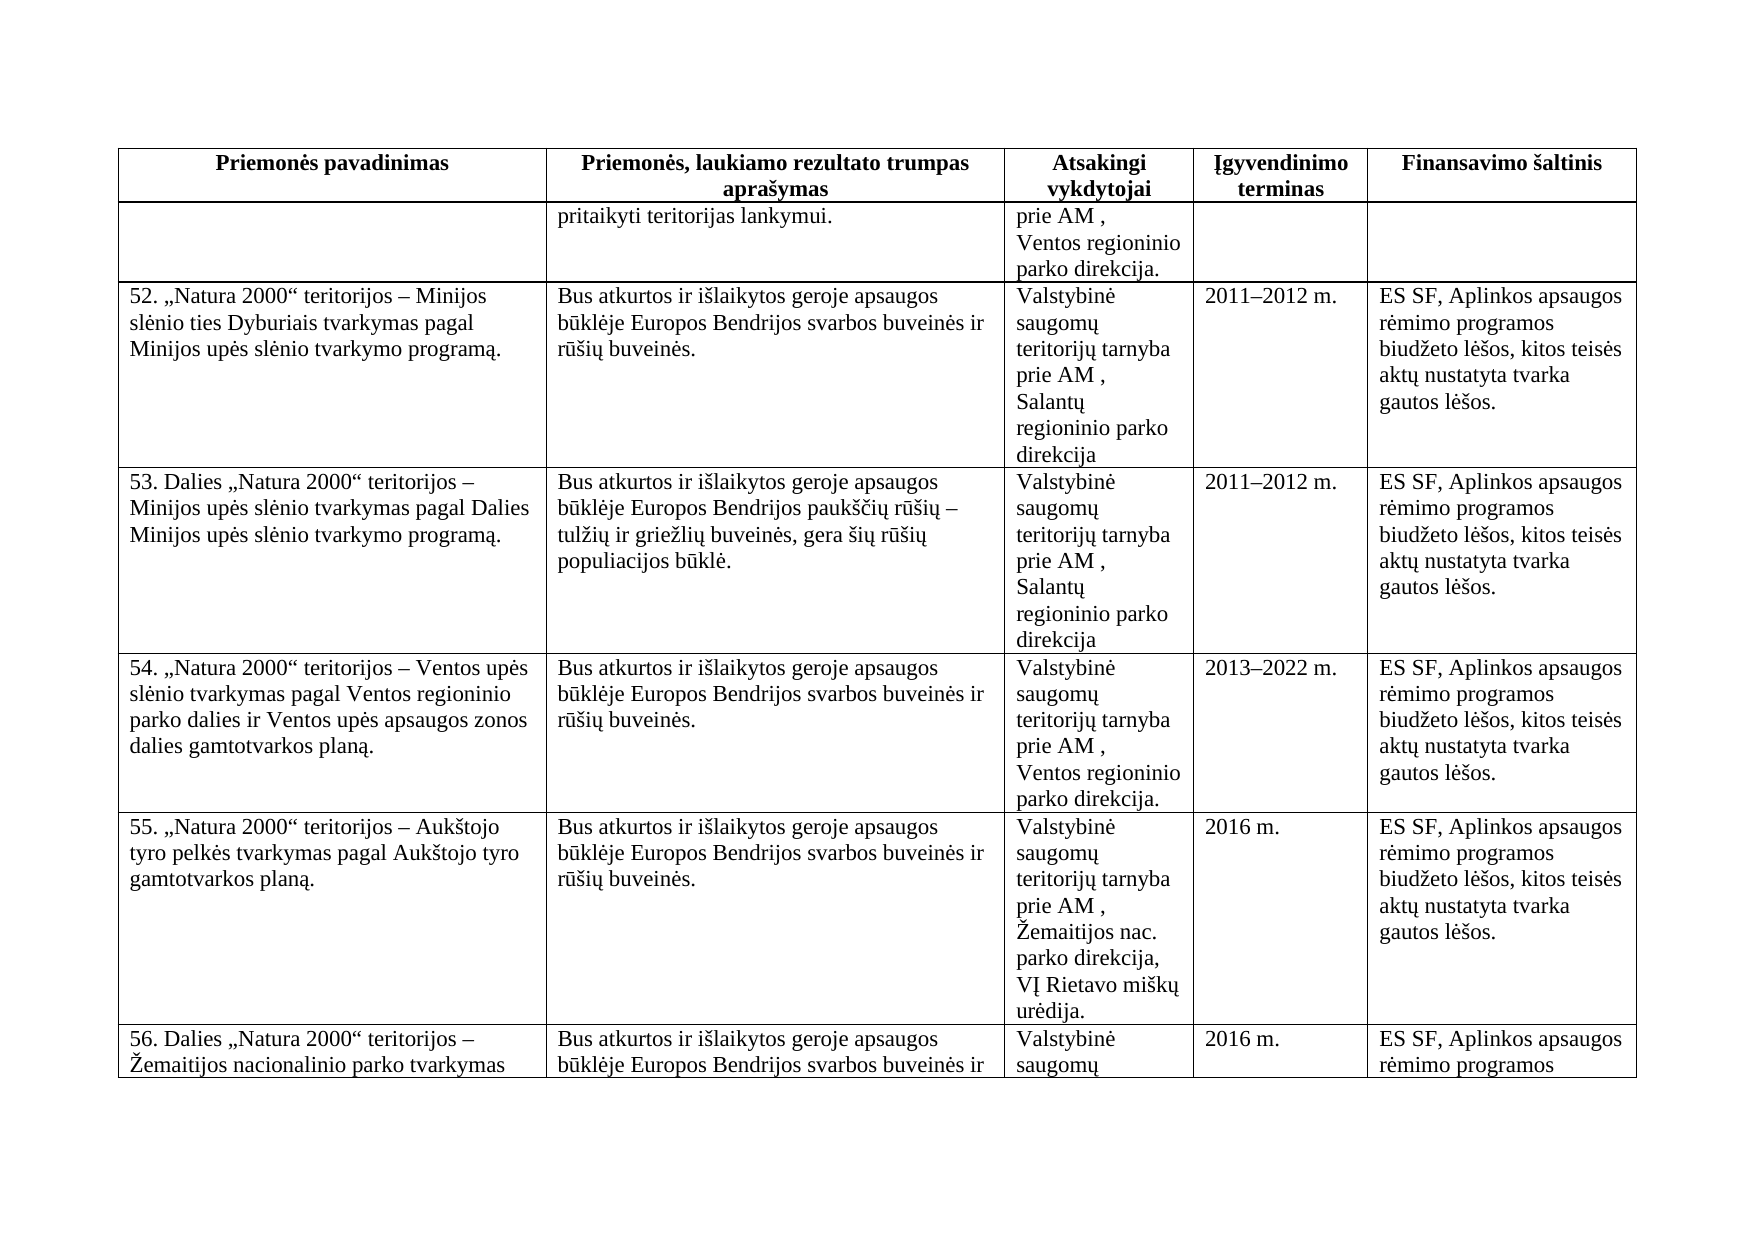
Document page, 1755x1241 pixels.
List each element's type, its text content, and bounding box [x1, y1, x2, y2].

table_cell Valstybinė saugomų [1005, 1025, 1193, 1077]
table_cell Valstybinė saugomų teritorijų tarnyba prie AM , Salantų regioninio parko direkcija [1005, 468, 1193, 652]
table_cell Bus atkurtos ir išlaikytos geroje apsaugos būklėje Europos Bendrijos svarbos buveinės ir [547, 1025, 1004, 1077]
table_cell Valstybinė saugomų teritorijų tarnyba prie AM , Ventos regioninio parko direkcija. [1005, 654, 1193, 812]
table_cell 2011–2012 m. [1194, 283, 1367, 467]
table_header Atsakingi vykdytojai [1005, 149, 1193, 201]
table_cell 54. „Natura 2000“ teritorijos – Ventos upės slėnio tvarkymas pagal Ventos regioninio parko dalies ir Ventos upės apsaugos zonos dalies gamtotvarkos planą. [119, 654, 546, 812]
table_cell ES SF, Aplinkos apsaugos rėmimo programos [1368, 1025, 1636, 1077]
table_cell 2016 m. [1194, 1025, 1367, 1077]
table_header Įgyvendinimo terminas [1194, 149, 1367, 201]
table_cell 56. Dalies „Natura 2000“ teritorijos – Žemaitijos nacionalinio parko tvarkymas [119, 1025, 546, 1077]
table_cell 2013–2022 m. [1194, 654, 1367, 812]
table_cell Bus atkurtos ir išlaikytos geroje apsaugos būklėje Europos Bendrijos svarbos buveinės ir rūšių buveinės. [547, 283, 1004, 467]
table_cell prie AM , Ventos regioninio parko direkcija. [1005, 203, 1193, 281]
table_cell Bus atkurtos ir išlaikytos geroje apsaugos būklėje Europos Bendrijos svarbos buveinės ir rūšių buveinės. [547, 813, 1004, 1023]
table_cell 53. Dalies „Natura 2000“ teritorijos – Minijos upės slėnio tvarkymas pagal Dalies Minijos upės slėnio tvarkymo programą. [119, 468, 546, 652]
table_cell Valstybinė saugomų teritorijų tarnyba prie AM , Žemaitijos nac. parko direkcija, VĮ Rietavo miškų urėdija. [1005, 813, 1193, 1023]
table_cell ES SF, Aplinkos apsaugos rėmimo programos biudžeto lėšos, kitos teisės aktų nustatyta tvarka gautos lėšos. [1368, 283, 1636, 467]
table_cell 2016 m. [1194, 813, 1367, 1023]
table_cell 52. „Natura 2000“ teritorijos – Minijos slėnio ties Dyburiais tvarkymas pagal Minijos upės slėnio tvarkymo programą. [119, 283, 546, 467]
table_cell Bus atkurtos ir išlaikytos geroje apsaugos būklėje Europos Bendrijos paukščių rūšių – tulžių ir griežlių buveinės, gera šių rūšių populiacijos būklė. [547, 468, 1004, 652]
table_cell 2011–2012 m. [1194, 468, 1367, 652]
table_cell [1194, 203, 1367, 281]
table_header Finansavimo šaltinis [1368, 149, 1636, 201]
table_header Priemonės pavadinimas [119, 149, 546, 201]
table_cell [1368, 203, 1636, 281]
table_cell ES SF, Aplinkos apsaugos rėmimo programos biudžeto lėšos, kitos teisės aktų nustatyta tvarka gautos lėšos. [1368, 813, 1636, 1023]
table_cell 55. „Natura 2000“ teritorijos – Aukštojo tyro pelkės tvarkymas pagal Aukštojo tyro gamtotvarkos planą. [119, 813, 546, 1023]
table_cell ES SF, Aplinkos apsaugos rėmimo programos biudžeto lėšos, kitos teisės aktų nustatyta tvarka gautos lėšos. [1368, 468, 1636, 652]
table_cell Valstybinė saugomų teritorijų tarnyba prie AM , Salantų regioninio parko direkcija [1005, 283, 1193, 467]
table_header Priemonės, laukiamo rezultato trumpas aprašymas [547, 149, 1004, 201]
table_cell ES SF, Aplinkos apsaugos rėmimo programos biudžeto lėšos, kitos teisės aktų nustatyta tvarka gautos lėšos. [1368, 654, 1636, 812]
table_cell pritaikyti teritorijas lankymui. [547, 203, 1004, 281]
table_cell [119, 203, 546, 281]
table_cell Bus atkurtos ir išlaikytos geroje apsaugos būklėje Europos Bendrijos svarbos buveinės ir rūšių buveinės. [547, 654, 1004, 812]
